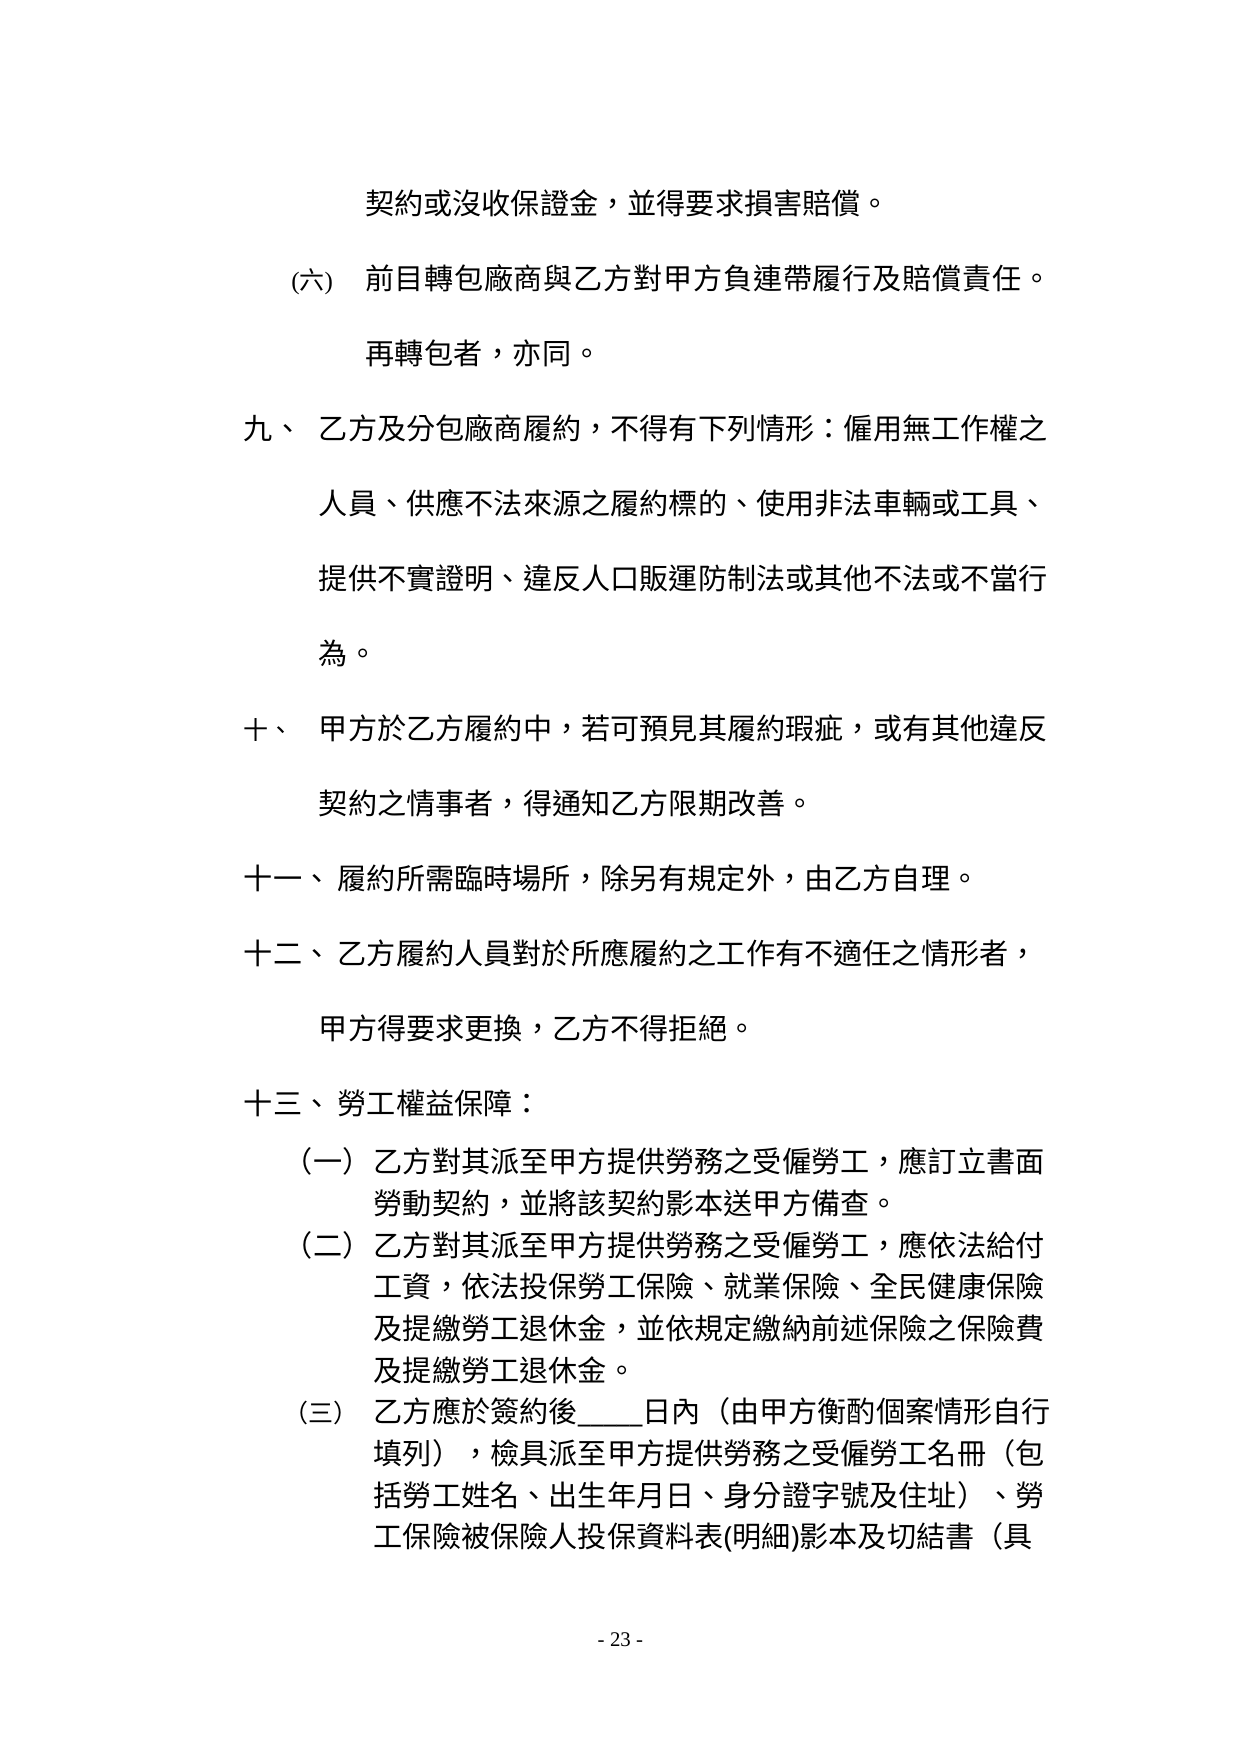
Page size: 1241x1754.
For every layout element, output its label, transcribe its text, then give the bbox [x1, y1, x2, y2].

list 乙方及分包廠商履約，不得有下列情形：僱用無工作權之人員、供應不法來源之履約標的、使用非法車輛或工具、提供不實證明、違反人口販運防制法或其他不法或不當行為。 [244, 389, 1053, 689]
list 乙方應於簽約後_____日內（由甲方衡酌個案情形自行填列），檢具派至甲方提供勞務之受僱勞工名冊（包括勞工姓名、出生年月日、身分證字號及住址）、勞工保險被保險人投保資料表(明細)影本及切結書（具 [284, 1389, 1053, 1556]
list 履約所需臨時場所，除另有規定外，由乙方自理。 [244, 839, 1053, 914]
list 契約或沒收保證金，並得要求損害賠償。 [291, 164, 1053, 239]
list 乙方對其派至甲方提供勞務之受僱勞工，應依法給付工資，依法投保勞工保險、就業保險、全民健康保險及提繳勞工退休金，並依規定繳納前述保險之保險費及提繳勞工退休金。 [284, 1223, 1053, 1389]
list 前目轉包廠商與乙方對甲方負連帶履行及賠償責任。再轉包者，亦同。 [291, 239, 1053, 389]
list 甲方於乙方履約中，若可預見其履約瑕疵，或有其他違反契約之情事者，得通知乙方限期改善。 [244, 689, 1053, 839]
list 勞工權益保障： [244, 1064, 1053, 1139]
list 乙方履約人員對於所應履約之工作有不適任之情形者，甲方得要求更換，乙方不得拒絕。 [244, 914, 1053, 1064]
list 乙方對其派至甲方提供勞務之受僱勞工，應訂立書面勞動契約，並將該契約影本送甲方備查。 [284, 1139, 1053, 1223]
